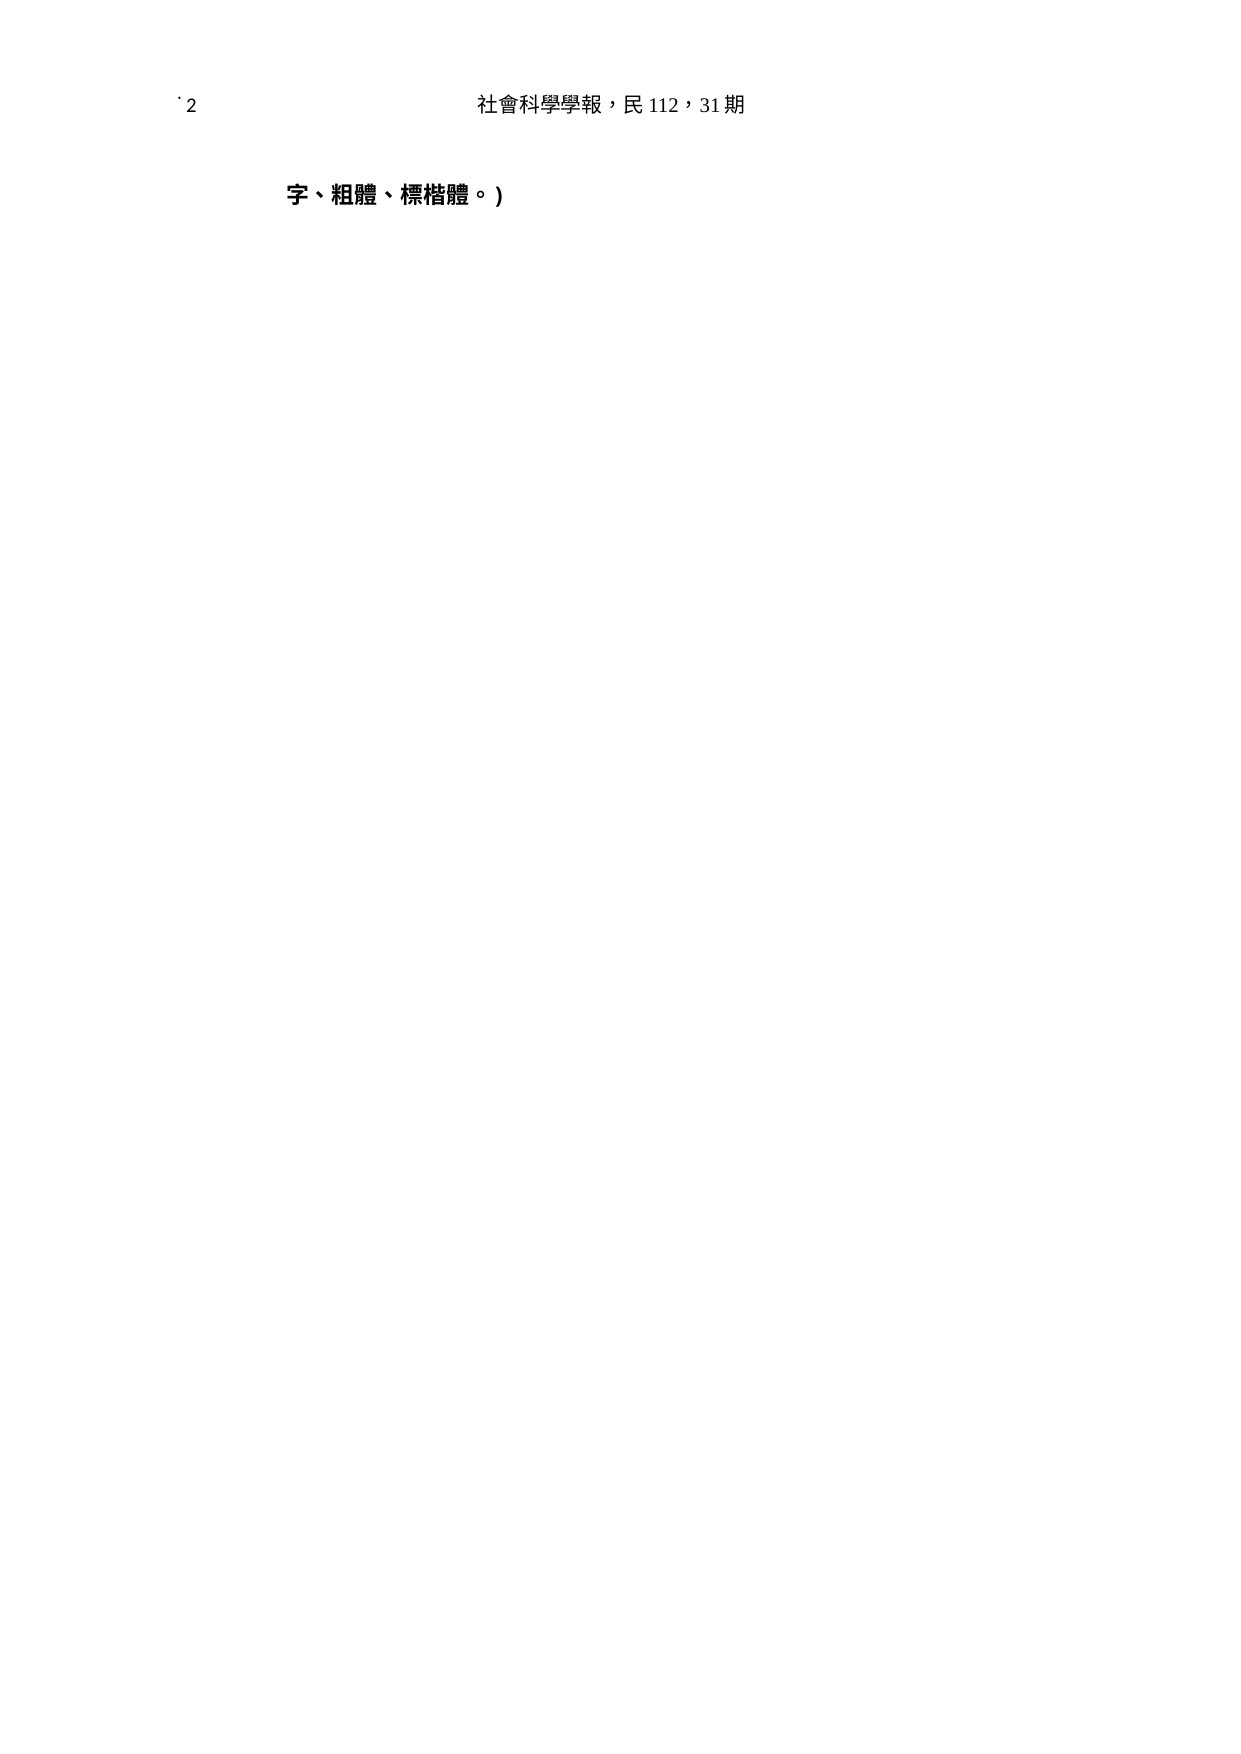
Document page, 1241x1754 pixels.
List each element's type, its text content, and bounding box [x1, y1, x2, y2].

text 字、粗體、標楷體。) [183, 177, 1042, 211]
